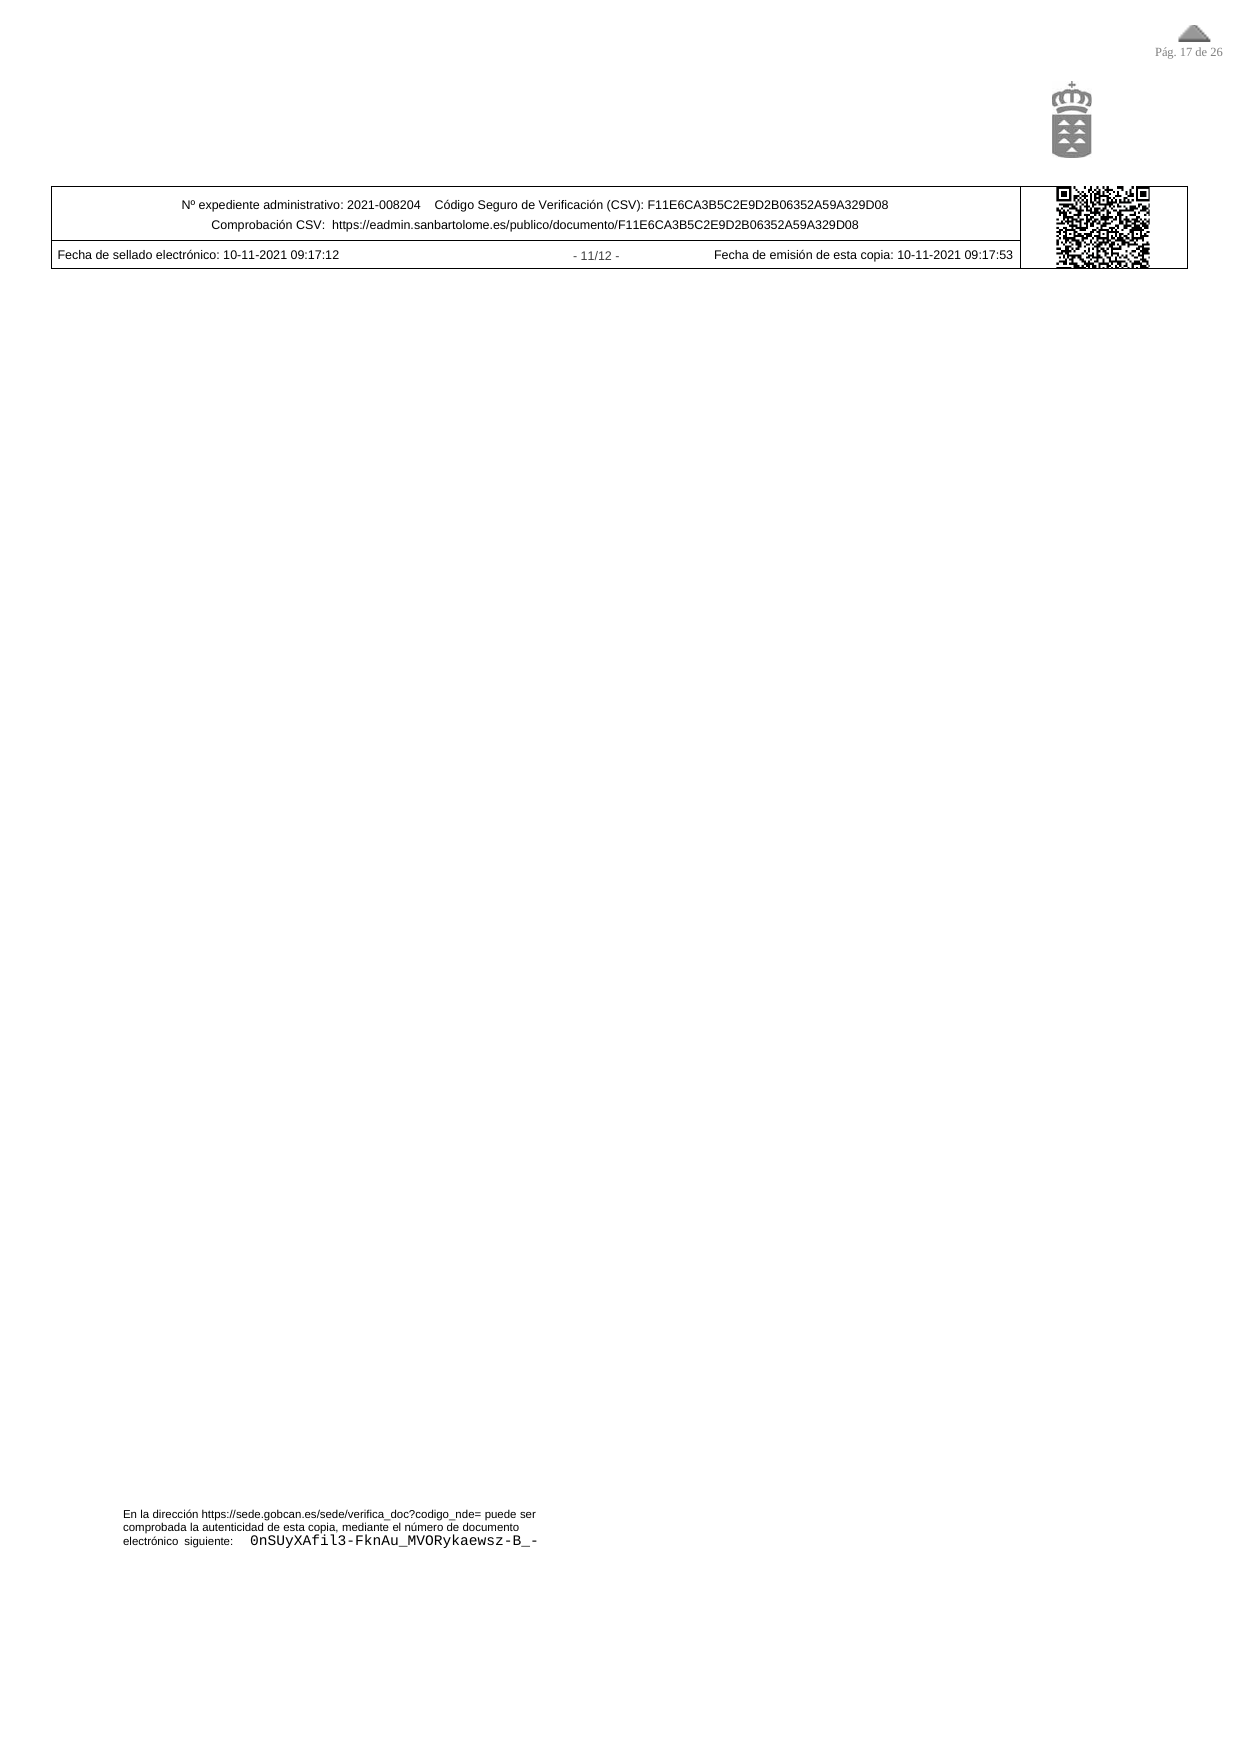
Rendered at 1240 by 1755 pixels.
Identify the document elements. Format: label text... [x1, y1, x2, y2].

table_cell Fecha de sellado electrónico: 10-11-2021 09:17:12 - 11/12 - Fecha de emisión de esta copia: 10-11-2021 09:17:53 [52, 241, 1020, 268]
table_cell Nº expediente administrativo: 2021-008204 Código Seguro de Verificación (CSV): F11E6CA3B5C2E9D2B06352A59A329D08 Comprobación CSV: https://eadmin.sanbartolome.es/publico/documento/F11E6CA3B5C2E9D2B06352A59A329D08 [52, 187, 1020, 240]
table_header [1150, 187, 1187, 268]
table_header [1021, 187, 1056, 268]
picture [1177, 25, 1211, 42]
picture [1056, 186, 1150, 268]
picture [1052, 81, 1092, 158]
